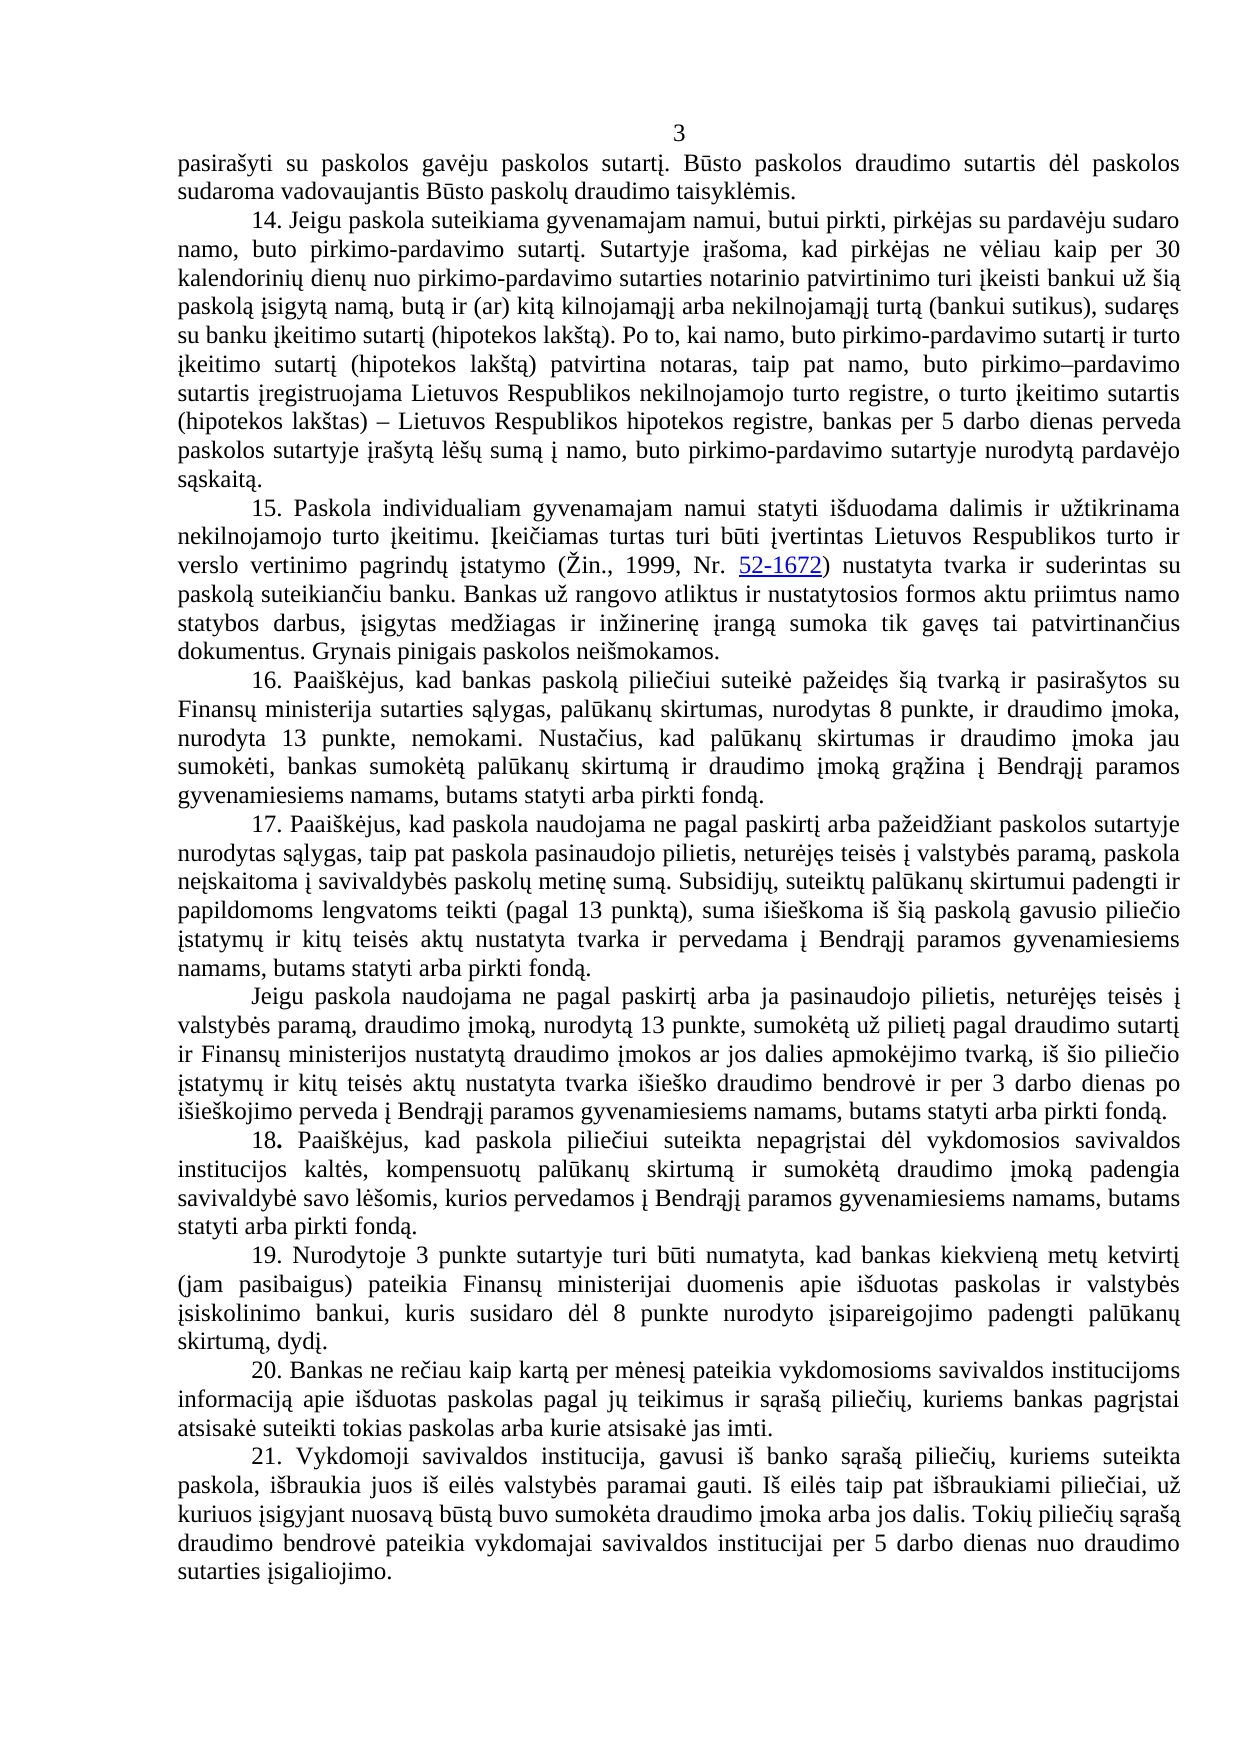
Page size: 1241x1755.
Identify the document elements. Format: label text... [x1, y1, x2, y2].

text 18. Paaiškėjus, kad paskola piliečiui suteikta nepagrįstai dėl vykdomosios savivaldos institucijos kaltės, kompensuotų palūkanų skirtumą ir sumokėtą draudimo įmoką padengia savivaldybė savo lėšomis, kurios pervedamos į Bendrąjį paramos gyvenamiesiems namams, butams statyti arba pirkti fondą. [177, 1125, 1181, 1240]
text 21. Vykdomoji savivaldos institucija, gavusi iš banko sąrašą piliečių, kuriems suteikta paskola, išbraukia juos iš eilės valstybės paramai gauti. Iš eilės taip pat išbraukiami piliečiai, už kuriuos įsigyjant nuosavą būstą buvo sumokėta draudimo įmoka arba jos dalis. Tokių piliečių sąrašą draudimo bendrovė pateikia vykdomajai savivaldos institucijai per 5 darbo dienas nuo draudimo sutarties įsigaliojimo. [177, 1441, 1181, 1585]
text 14. Jeigu paskola suteikiama gyvenamajam namui, butui pirkti, pirkėjas su pardavėju sudaro namo, buto pirkimo-pardavimo sutartį. Sutartyje įrašoma, kad pirkėjas ne vėliau kaip per 30 kalendorinių dienų nuo pirkimo-pardavimo sutarties notarinio patvirtinimo turi įkeisti bankui už šią paskolą įsigytą namą, butą ir (ar) kitą kilnojamąjį arba nekilnojamąjį turtą (bankui sutikus), sudaręs su banku įkeitimo sutartį (hipotekos lakštą). Po to, kai namo, buto pirkimo-pardavimo sutartį ir turto įkeitimo sutartį (hipotekos lakštą) patvirtina notaras, taip pat namo, buto pirkimo–pardavimo sutartis įregistruojama Lietuvos Respublikos nekilnojamojo turto registre, o turto įkeitimo sutartis (hipotekos lakštas) – Lietuvos Respublikos hipotekos registre, bankas per 5 darbo dienas perveda paskolos sutartyje įrašytą lėšų sumą į namo, buto pirkimo-pardavimo sutartyje nurodytą pardavėjo sąskaitą. [177, 205, 1181, 493]
text pasirašyti su paskolos gavėju paskolos sutartį. Būsto paskolos draudimo sutartis dėl paskolos sudaroma vadovaujantis Būsto paskolų draudimo taisyklėmis. [177, 148, 1181, 205]
text 19. Nurodytoje 3 punkte sutartyje turi būti numatyta, kad bankas kiekvieną metų ketvirtį (jam pasibaigus) pateikia Finansų ministerijai duomenis apie išduotas paskolas ir valstybės įsiskolinimo bankui, kuris susidaro dėl 8 punkte nurodyto įsipareigojimo padengti palūkanų skirtumą, dydį. [177, 1240, 1181, 1355]
text 17. Paaiškėjus, kad paskola naudojama ne pagal paskirtį arba pažeidžiant paskolos sutartyje nurodytas sąlygas, taip pat paskola pasinaudojo pilietis, neturėjęs teisės į valstybės paramą, paskola neįskaitoma į savivaldybės paskolų metinę sumą. Subsidijų, suteiktų palūkanų skirtumui padengti ir papildomoms lengvatoms teikti (pagal 13 punktą), suma išieškoma iš šią paskolą gavusio piliečio įstatymų ir kitų teisės aktų nustatyta tvarka ir pervedama į Bendrąjį paramos gyvenamiesiems namams, butams statyti arba pirkti fondą. [177, 809, 1181, 981]
text 15. Paskola individualiam gyvenamajam namui statyti išduodama dalimis ir užtikrinama nekilnojamojo turto įkeitimu. Įkeičiamas turtas turi būti įvertintas Lietuvos Respublikos turto ir verslo vertinimo pagrindų įstatymo (Žin., 1999, Nr. 52-1672) nustatyta tvarka ir suderintas su paskolą suteikiančiu banku. Bankas už rangovo atliktus ir nustatytosios formos aktu priimtus namo statybos darbus, įsigytas medžiagas ir inžinerinę įrangą sumoka tik gavęs tai patvirtinančius dokumentus. Grynais pinigais paskolos neišmokamos. [177, 493, 1181, 665]
text 20. Bankas ne rečiau kaip kartą per mėnesį pateikia vykdomosioms savivaldos institucijoms informaciją apie išduotas paskolas pagal jų teikimus ir sąrašą piliečių, kuriems bankas pagrįstai atsisakė suteikti tokias paskolas arba kurie atsisakė jas imti. [177, 1355, 1181, 1441]
text 16. Paaiškėjus, kad bankas paskolą piliečiui suteikė pažeidęs šią tvarką ir pasirašytos su Finansų ministerija sutarties sąlygas, palūkanų skirtumas, nurodytas 8 punkte, ir draudimo įmoka, nurodyta 13 punkte, nemokami. Nustačius, kad palūkanų skirtumas ir draudimo įmoka jau sumokėti, bankas sumokėtą palūkanų skirtumą ir draudimo įmoką grąžina į Bendrąjį paramos gyvenamiesiems namams, butams statyti arba pirkti fondą. [177, 665, 1181, 809]
text Jeigu paskola naudojama ne pagal paskirtį arba ja pasinaudojo pilietis, neturėjęs teisės į valstybės paramą, draudimo įmoką, nurodytą 13 punkte, sumokėtą už pilietį pagal draudimo sutartį ir Finansų ministerijos nustatytą draudimo įmokos ar jos dalies apmokėjimo tvarką, iš šio piliečio įstatymų ir kitų teisės aktų nustatyta tvarka išieško draudimo bendrovė ir per 3 darbo dienas po išieškojimo perveda į Bendrąjį paramos gyvenamiesiems namams, butams statyti arba pirkti fondą. [177, 981, 1181, 1125]
